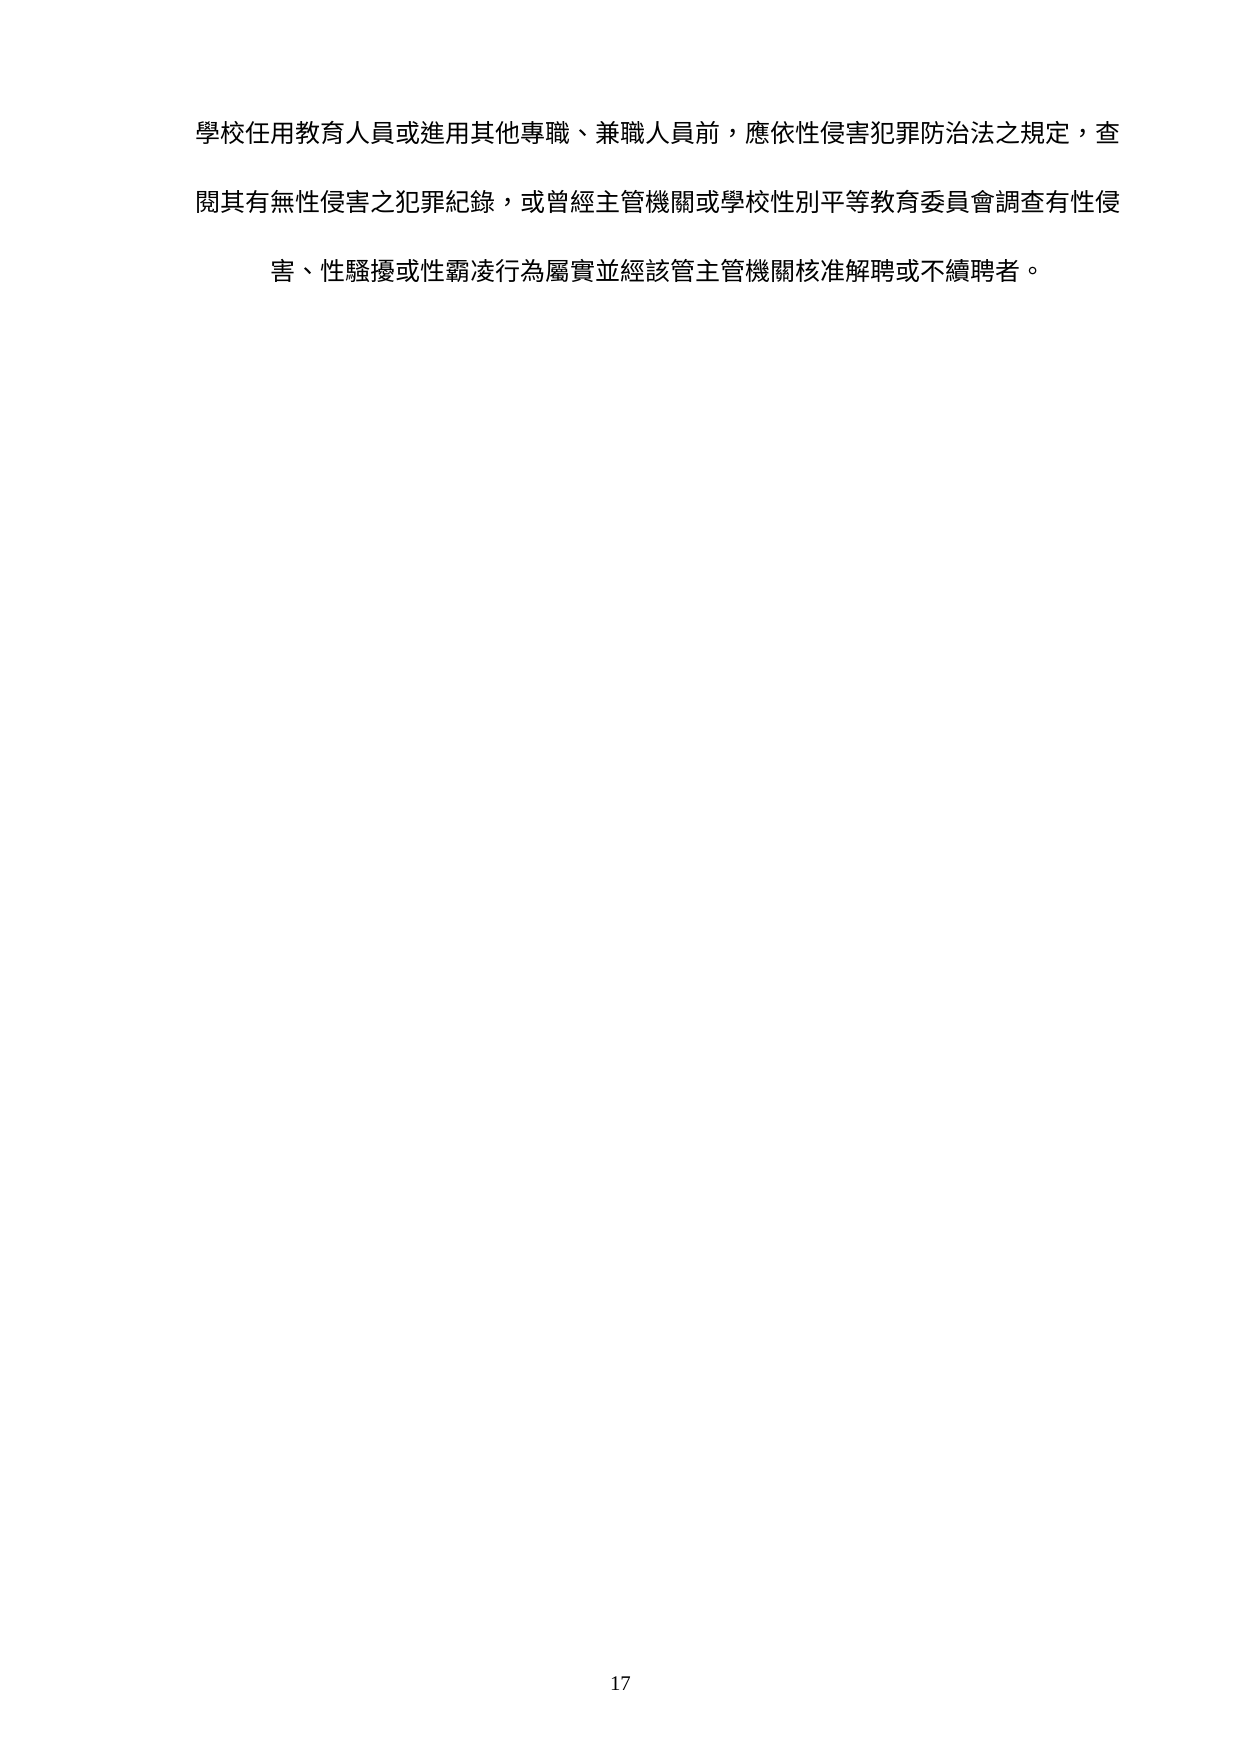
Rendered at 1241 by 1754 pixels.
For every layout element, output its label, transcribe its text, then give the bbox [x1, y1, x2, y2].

text 學校任用教育人員或進用其他專職、兼職人員前，應依性侵害犯罪防治法之規定，查閱其有無性侵害之犯罪紀錄，或曾經主管機關或學校性別平等教育委員會調查有性侵害、性騷擾或性霸凌行為屬實並經該管主管機關核准解聘或不續聘者。 [193, 96, 1122, 304]
